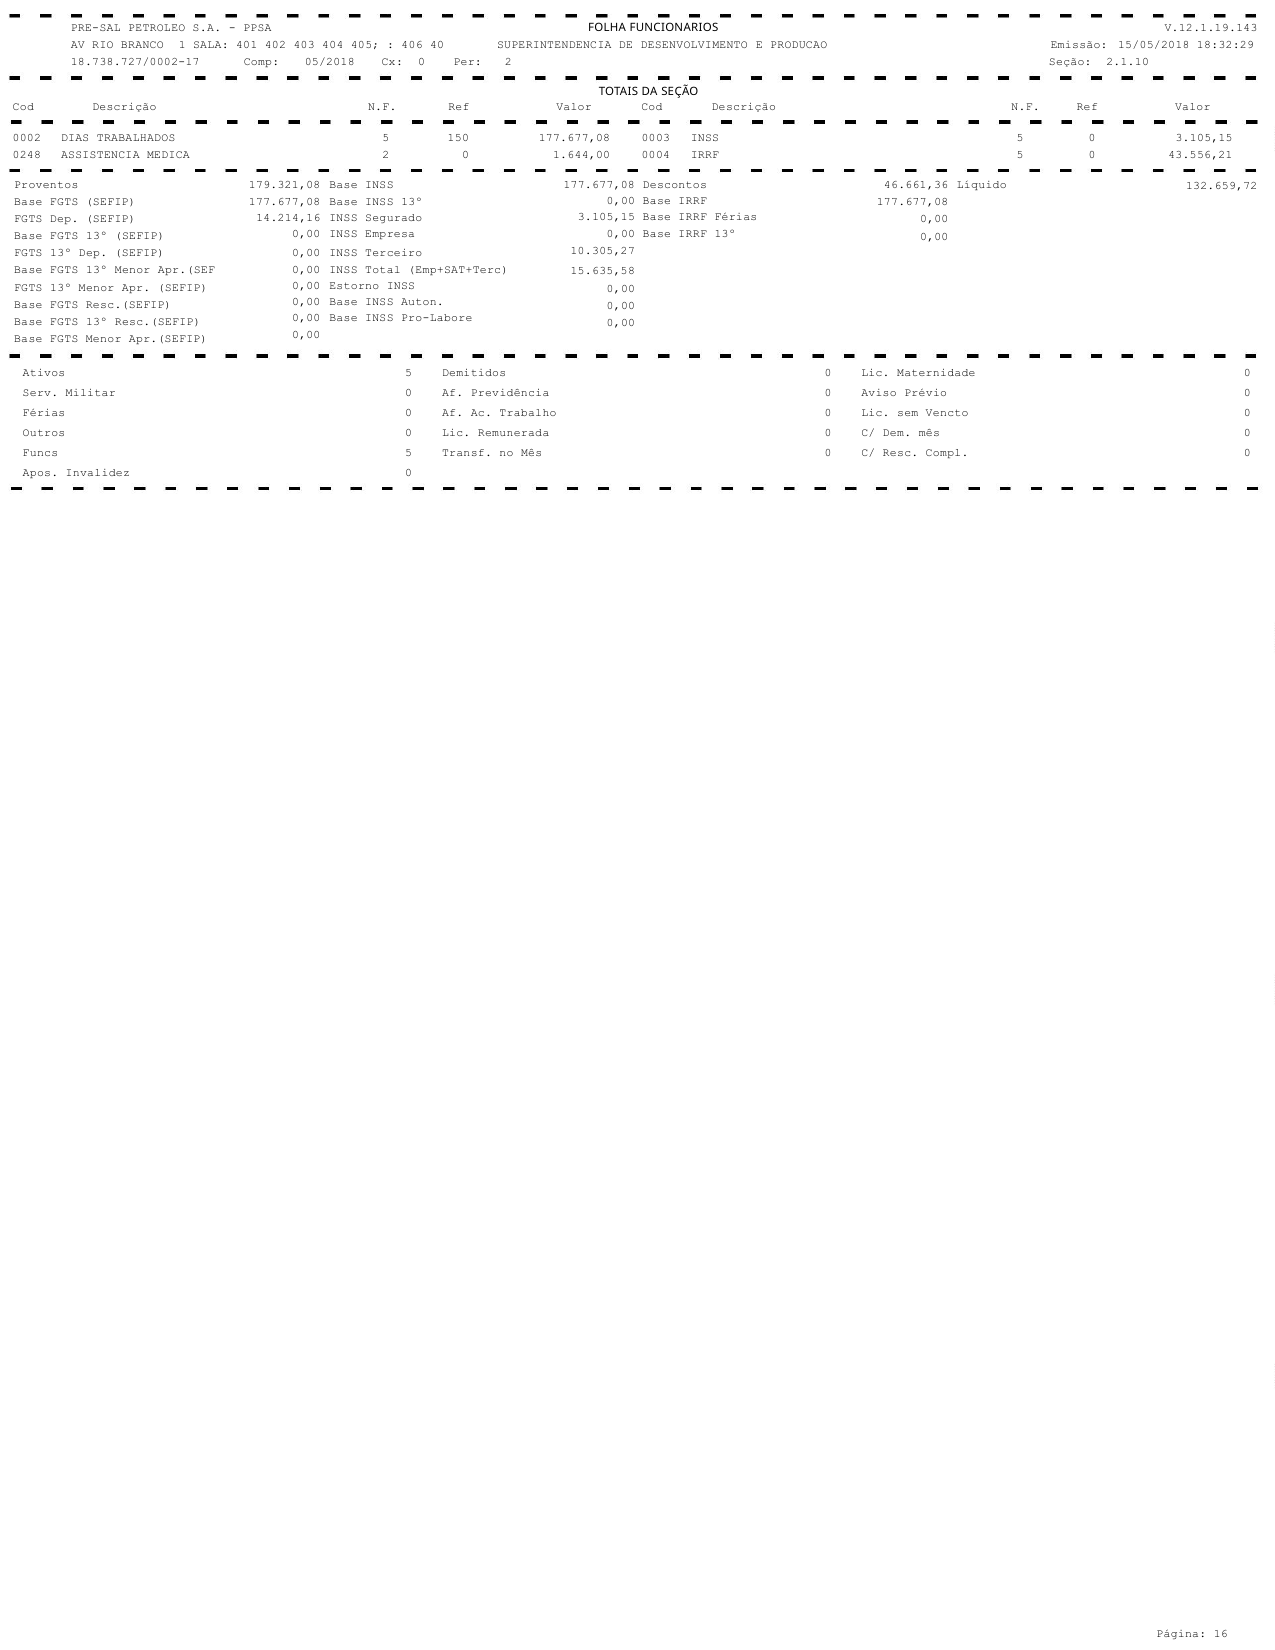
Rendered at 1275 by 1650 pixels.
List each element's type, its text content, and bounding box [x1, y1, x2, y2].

text 2 [504, 55, 852, 68]
text 179.321,08 Base INSS [249, 177, 416, 191]
text Férias [22, 406, 133, 419]
text 177.677,08 [538, 130, 627, 144]
text 0 [12, 130, 19, 144]
text N.F. [368, 99, 414, 113]
text 5 [1016, 147, 1041, 161]
text Per: [453, 55, 499, 68]
text 0 [418, 55, 442, 68]
text Valor [556, 99, 609, 113]
text 0,00 [920, 212, 1027, 225]
text 0,00 Base IRRF [606, 194, 782, 207]
text Cx: [381, 55, 418, 68]
text Página: 16 [1156, 1626, 1244, 1640]
text Descrição [711, 99, 793, 113]
text Demitidos [442, 366, 524, 379]
text Outros [22, 426, 83, 439]
text Lic. Maternidade [861, 366, 993, 379]
text Comp: [243, 55, 297, 68]
text 5 [405, 366, 429, 379]
text Aviso Prévio [861, 386, 993, 399]
text 10.305,27 [570, 243, 782, 257]
text 0 [1244, 446, 1268, 459]
text N.F. [1011, 99, 1057, 113]
text 0,00 INSS Total (Emp+SAT+Terc) [292, 262, 534, 276]
text Cod [12, 99, 51, 113]
text 0 [1088, 147, 1113, 161]
text Transf. no Mês [442, 446, 574, 459]
text 3.105,15 Base IRRF Férias [578, 210, 782, 223]
text 248 [37, 147, 58, 161]
text Base FGTS Resc.(SEFIP) [14, 297, 240, 311]
text 0 [824, 386, 849, 399]
text 177.677,08 Descontos [563, 177, 782, 191]
text Base FGTS (SEFIP) [14, 194, 154, 208]
text 0 [12, 147, 37, 161]
text Af. Ac. Trabalho [442, 406, 574, 419]
text 002 [19, 130, 58, 144]
text DIAS TRABALHADOS [61, 130, 193, 144]
text 05/2018 [304, 55, 372, 68]
text Lic. Remunerada [442, 426, 574, 439]
text Ref [448, 99, 499, 113]
text Valor [1175, 99, 1228, 113]
text 15.635,58 [570, 264, 652, 277]
text Apos. Invalidez [22, 466, 147, 479]
text 43.556,21 [1168, 147, 1250, 161]
text 132.659,72 [1186, 178, 1275, 192]
text ASSISTENCIA MEDICA [61, 147, 209, 161]
text 14.214,16 INSS Segurado [256, 211, 448, 224]
text C/ Resc. Compl. [861, 446, 986, 459]
text Ref [1076, 99, 1115, 113]
text FGTS 13º Dep. (SEFIP) [14, 246, 240, 259]
text 0 [405, 466, 429, 479]
text Cod [641, 99, 680, 113]
text Emissão: [1050, 38, 1118, 51]
text Af. Previdência [442, 386, 574, 399]
text 5 [405, 446, 429, 459]
text 0,00 Base INSS Pro-Labore [292, 311, 534, 324]
text FGTS Dep. (SEFIP) [14, 212, 154, 225]
text 1.644,00 [553, 147, 627, 161]
text 0,00 Estorno INSS [292, 278, 534, 292]
text Ativos [22, 366, 83, 379]
text SUPERINTENDENCIA DE DESENVOLVIMENTO E PRODUCAO [497, 38, 852, 51]
text 0 [1244, 366, 1268, 379]
text 177.677,08 Base INSS 13º [249, 194, 448, 208]
text 0,00 [606, 315, 652, 329]
text 3.105,15 [1175, 130, 1250, 144]
text 0 [824, 446, 849, 459]
text 15/05/2018 18:32:29 [1118, 38, 1275, 51]
text TOTAIS DA SEÇÃO [598, 84, 723, 98]
text Funcs [22, 446, 76, 459]
text IRRF [691, 147, 736, 161]
text 0 [824, 366, 849, 379]
text V.12.1.19.143 [1164, 21, 1275, 34]
text INSS [691, 130, 736, 144]
text 0 [1244, 426, 1268, 439]
text 0 [405, 386, 429, 399]
text 0,00 INSS Terceiro [292, 246, 534, 259]
text 0,00 [606, 298, 652, 312]
text FGTS 13º Menor Apr. (SEFIP) [14, 280, 240, 294]
text 0 [1244, 386, 1268, 399]
text 5 [382, 130, 406, 144]
text Proventos [14, 177, 96, 191]
text 0,00 Base INSS Auton. [292, 295, 534, 308]
text Lic. sem Vencto [861, 406, 986, 419]
text 0004 [641, 147, 687, 161]
text 0 [462, 147, 486, 161]
text PRE-SAL PETROLEO S.A. - PPSA [71, 21, 297, 34]
text Seção: 2.1.10 [1049, 55, 1166, 68]
text C/ Dem. mês [861, 426, 986, 439]
text 0 [1088, 130, 1113, 144]
text Base FGTS Menor Apr.(SEFIP) [14, 331, 240, 345]
text AV RIO BRANCO 1 SALA: 401 402 403 404 405; : 406 40 [71, 38, 469, 51]
text Base FGTS 13º Resc.(SEFIP) [14, 314, 240, 328]
text 0 [405, 406, 429, 419]
text 0,00 Base IRRF 13º [606, 226, 782, 240]
text Serv. Militar [22, 386, 133, 399]
text 46.661,36 Líquido [884, 177, 1027, 191]
text FOLHA FUNCIONARIOS [588, 21, 737, 34]
text 0,00 [920, 230, 966, 243]
text 150 [447, 130, 486, 144]
text 177.677,08 [877, 194, 1027, 208]
text 0,00 [606, 281, 652, 295]
text Descrição [92, 99, 174, 113]
text Base FGTS 13º Menor Apr.(SEF [14, 263, 240, 277]
text 18.738.727/0002-17 [71, 55, 219, 68]
text 0,00 [292, 328, 534, 342]
text 2 [382, 147, 406, 161]
text 0 [405, 426, 429, 439]
text 5 [1016, 130, 1041, 144]
text 0 [824, 406, 849, 419]
text 0 [824, 426, 849, 439]
text 0,00 INSS Empresa [292, 227, 448, 241]
text 0003 [641, 130, 687, 144]
text Base FGTS 13º (SEFIP) [14, 229, 240, 242]
text 0 [1244, 406, 1268, 419]
picture [0, 0, 1275, 1650]
